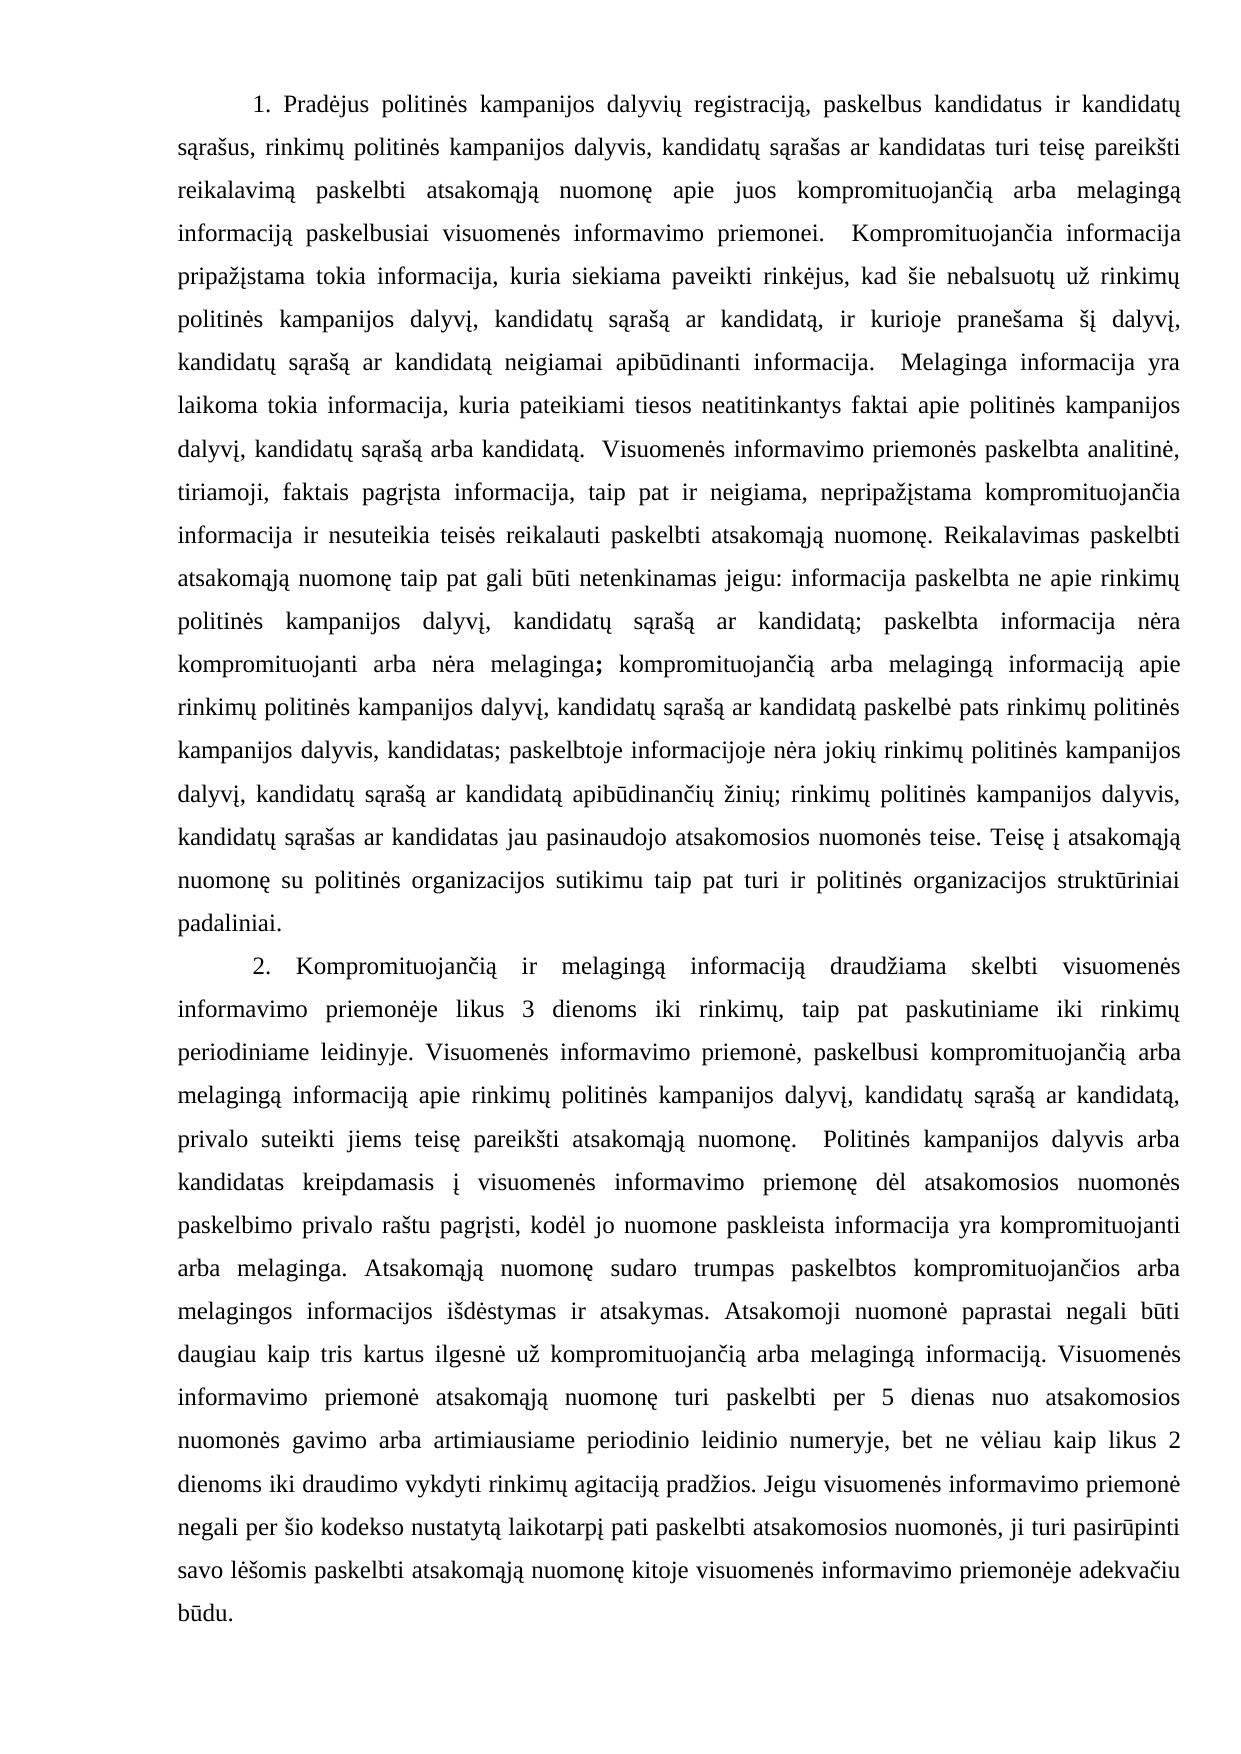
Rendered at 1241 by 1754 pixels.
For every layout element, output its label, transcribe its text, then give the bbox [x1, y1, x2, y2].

text 2. Kompromituojančią ir melagingą informaciją draudžiama skelbti visuomenės informavimo priemonėje likus 3 dienoms iki rinkimų, taip pat paskutiniame iki rinkimų periodiniame leidinyje. Visuomenės informavimo priemonė, paskelbusi kompromituojančią arba melagingą informaciją apie rinkimų politinės kampanijos dalyvį, kandidatų sąrašą ar kandidatą, privalo suteikti jiems teisę pareikšti atsakomąją nuomonę. Politinės kampanijos dalyvis arba kandidatas kreipdamasis į visuomenės informavimo priemonę dėl atsakomosios nuomonės paskelbimo privalo raštu pagrįsti, kodėl jo nuomone paskleista informacija yra kompromituojanti arba melaginga. Atsakomąją nuomonę sudaro trumpas paskelbtos kompromituojančios arba melagingos informacijos išdėstymas ir atsakymas. Atsakomoji nuomonė paprastai negali būti daugiau kaip tris kartus ilgesnė už kompromituojančią arba melagingą informaciją. Visuomenės informavimo priemonė atsakomąją nuomonę turi paskelbti per 5 dienas nuo atsakomosios nuomonės gavimo arba artimiausiame periodinio leidinio numeryje, bet ne vėliau kaip likus 2 dienoms iki draudimo vykdyti rinkimų agitaciją pradžios. Jeigu visuomenės informavimo priemonė negali per šio kodekso nustatytą laikotarpį pati paskelbti atsakomosios nuomonės, ji turi pasirūpinti savo lėšomis paskelbti atsakomąją nuomonę kitoje visuomenės informavimo priemonėje adekvačiu būdu. [177, 951, 1181, 1627]
text 1. Pradėjus politinės kampanijos dalyvių registraciją, paskelbus kandidatus ir kandidatų sąrašus, rinkimų politinės kampanijos dalyvis, kandidatų sąrašas ar kandidatas turi teisę pareikšti reikalavimą paskelbti atsakomąją nuomonę apie juos kompromituojančią arba melagingą informaciją paskelbusiai visuomenės informavimo priemonei. Kompromituojančia informacija pripažįstama tokia informacija, kuria siekiama paveikti rinkėjus, kad šie nebalsuotų už rinkimų politinės kampanijos dalyvį, kandidatų sąrašą ar kandidatą, ir kurioje pranešama šį dalyvį, kandidatų sąrašą ar kandidatą neigiamai apibūdinanti informacija. Melaginga informacija yra laikoma tokia informacija, kuria pateikiami tiesos neatitinkantys faktai apie politinės kampanijos dalyvį, kandidatų sąrašą arba kandidatą. Visuomenės informavimo priemonės paskelbta analitinė, tiriamoji, faktais pagrįsta informacija, taip pat ir neigiama, nepripažįstama kompromituojančia informacija ir nesuteikia teisės reikalauti paskelbti atsakomąją nuomonę. Reikalavimas paskelbti atsakomąją nuomonę taip pat gali būti netenkinamas jeigu: informacija paskelbta ne apie rinkimų politinės kampanijos dalyvį, kandidatų sąrašą ar kandidatą; paskelbta informacija nėra kompromituojanti arba nėra melaginga; kompromituojančią arba melagingą informaciją apie rinkimų politinės kampanijos dalyvį, kandidatų sąrašą ar kandidatą paskelbė pats rinkimų politinės kampanijos dalyvis, kandidatas; paskelbtoje informacijoje nėra jokių rinkimų politinės kampanijos dalyvį, kandidatų sąrašą ar kandidatą apibūdinančių žinių; rinkimų politinės kampanijos dalyvis, kandidatų sąrašas ar kandidatas jau pasinaudojo atsakomosios nuomonės teise. Teisę į atsakomąją nuomonę su politinės organizacijos sutikimu taip pat turi ir politinės organizacijos struktūriniai padaliniai. [177, 89, 1181, 937]
